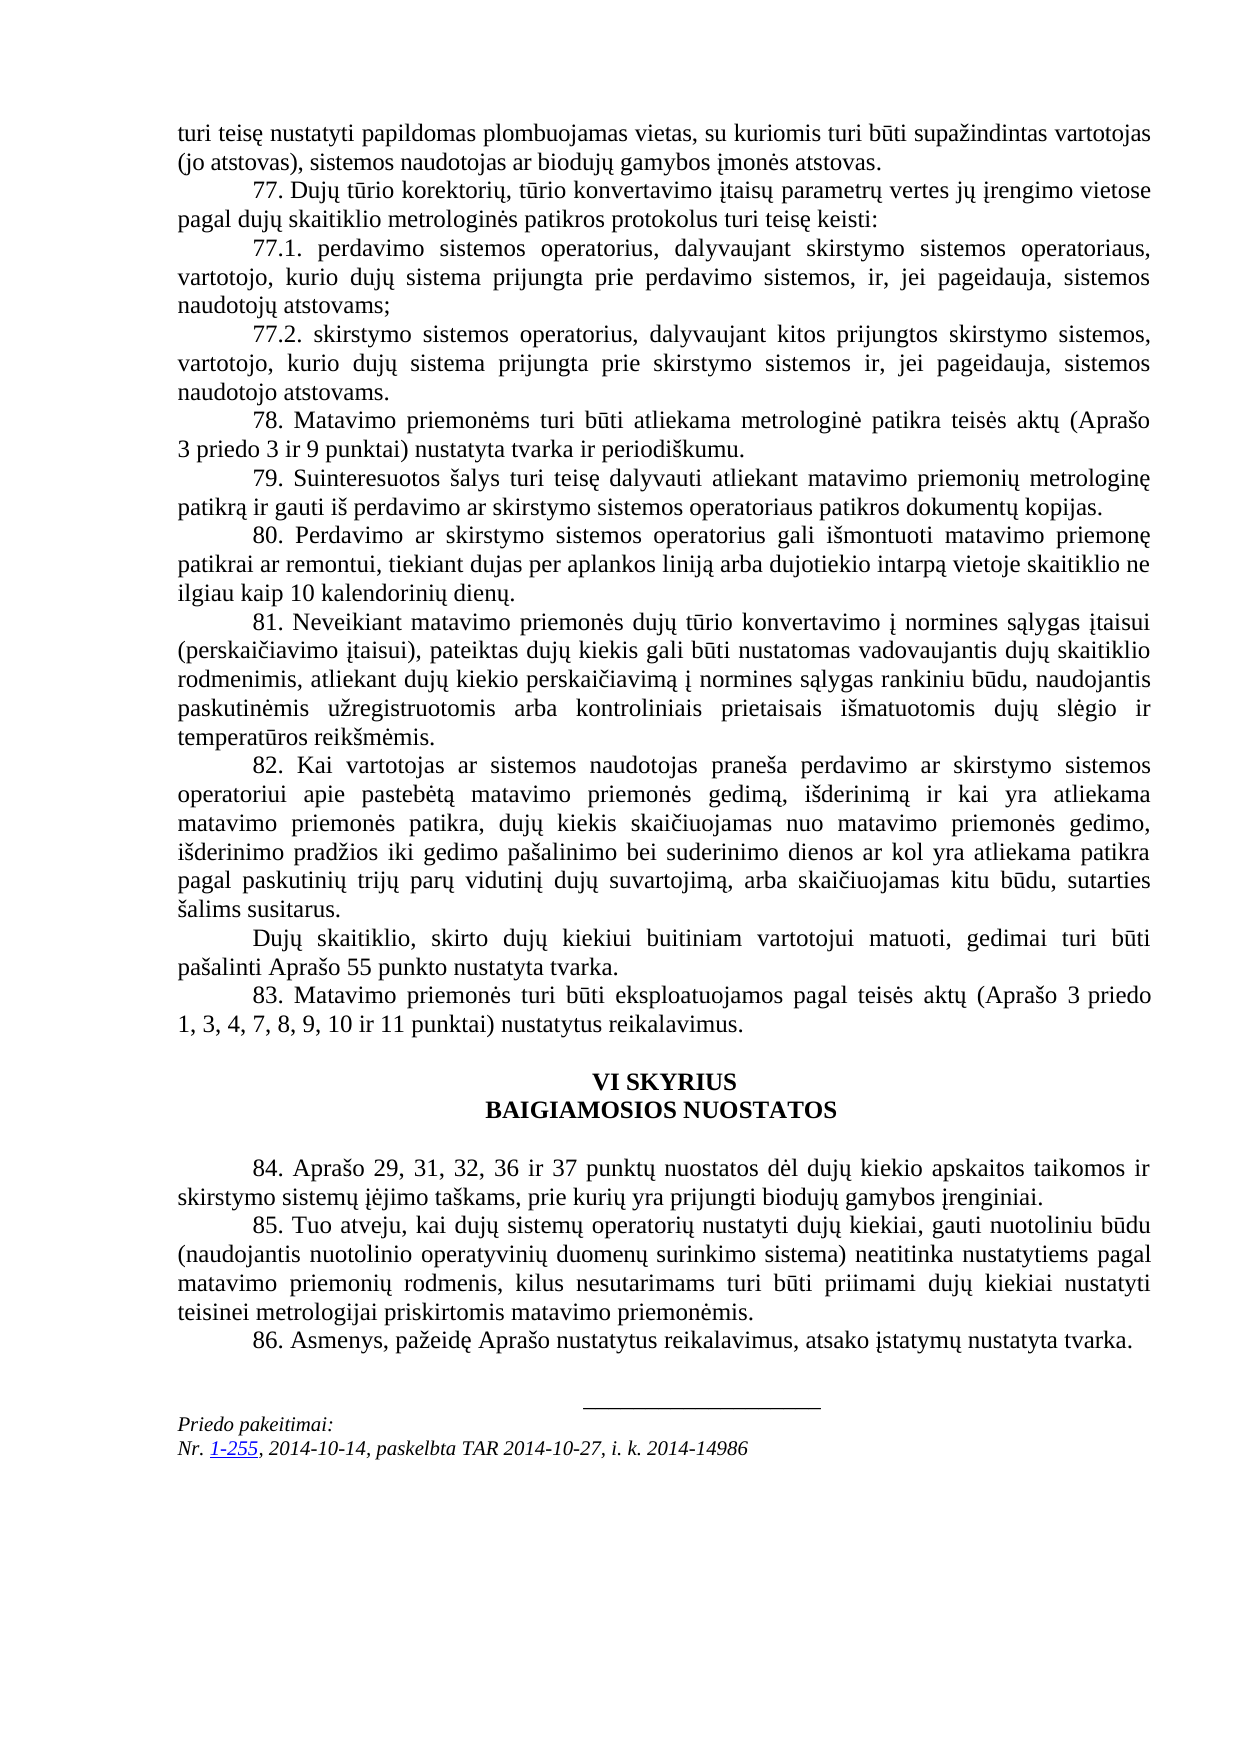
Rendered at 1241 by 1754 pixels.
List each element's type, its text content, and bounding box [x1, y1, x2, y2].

text VI SKYRIUS [177, 1067, 1152, 1096]
text 77. Dujų tūrio korektorių, tūrio konvertavimo įtaisų parametrų vertes jų įrengimo vietose pagal dujų skaitiklio metrologinės patikros protokolus turi teisę keisti: [177, 176, 1152, 233]
text 85. Tuo atveju, kai dujų sistemų operatorių nustatyti dujų kiekiai, gauti nuotoliniu būdu (naudojantis nuotolinio operatyvinių duomenų surinkimo sistema) neatitinka nustatytiems pagal matavimo priemonių rodmenis, kilus nesutarimams turi būti priimami dujų kiekiai nustatyti teisinei metrologijai priskirtomis matavimo priemonėmis. [177, 1211, 1152, 1326]
text ___________________ [177, 1383, 1152, 1412]
text Dujų skaitiklio, skirto dujų kiekiui buitiniam vartotojui matuoti, gedimai turi būti pašalinti Aprašo 55 punkto nustatyta tvarka. [177, 923, 1152, 981]
text 83. Matavimo priemonės turi būti eksploatuojamos pagal teisės aktų (Aprašo 3 priedo 1, 3, 4, 7, 8, 9, 10 ir 11 punktai) nustatytus reikalavimus. [177, 981, 1152, 1038]
text 78. Matavimo priemonėms turi būti atliekama metrologinė patikra teisės aktų (Aprašo 3 priedo 3 ir 9 punktai) nustatyta tvarka ir periodiškumu. [177, 406, 1152, 463]
text Nr. 1-255, 2014-10-14, paskelbta TAR 2014-10-27, i. k. 2014-14986 [177, 1436, 1152, 1460]
text 84. Aprašo 29, 31, 32, 36 ir 37 punktų nuostatos dėl dujų kiekio apskaitos taikomos ir skirstymo sistemų įėjimo taškams, prie kurių yra prijungti biodujų gamybos įrenginiai. [177, 1153, 1152, 1211]
text 80. Perdavimo ar skirstymo sistemos operatorius gali išmontuoti matavimo priemonę patikrai ar remontui, tiekiant dujas per aplankos liniją arba dujotiekio intarpą vietoje skaitiklio ne ilgiau kaip 10 kalendorinių dienų. [177, 521, 1152, 607]
text 82. Kai vartotojas ar sistemos naudotojas praneša perdavimo ar skirstymo sistemos operatoriui apie pastebėtą matavimo priemonės gedimą, išderinimą ir kai yra atliekama matavimo priemonės patikra, dujų kiekis skaičiuojamas nuo matavimo priemonės gedimo, išderinimo pradžios iki gedimo pašalinimo bei suderinimo dienos ar kol yra atliekama patikra pagal paskutinių trijų parų vidutinį dujų suvartojimą, arba skaičiuojamas kitu būdu, sutarties šalims susitarus. [177, 751, 1152, 923]
text 86. Asmenys, pažeidę Aprašo nustatytus reikalavimus, atsako įstatymų nustatyta tvarka. [177, 1326, 1152, 1354]
text turi teisę nustatyti papildomas plombuojamas vietas, su kuriomis turi būti supažindintas vartotojas (jo atstovas), sistemos naudotojas ar biodujų gamybos įmonės atstovas. [177, 118, 1152, 176]
text 79. Suinteresuotos šalys turi teisę dalyvauti atliekant matavimo priemonių metrologinę patikrą ir gauti iš perdavimo ar skirstymo sistemos operatoriaus patikros dokumentų kopijas. [177, 463, 1152, 521]
text BAIGIAMOSIOS NUOSTATOS [177, 1096, 1152, 1124]
text Priedo pakeitimai: [177, 1412, 1152, 1436]
text 81. Neveikiant matavimo priemonės dujų tūrio konvertavimo į normines sąlygas įtaisui (perskaičiavimo įtaisui), pateiktas dujų kiekis gali būti nustatomas vadovaujantis dujų skaitiklio rodmenimis, atliekant dujų kiekio perskaičiavimą į normines sąlygas rankiniu būdu, naudojantis paskutinėmis užregistruotomis arba kontroliniais prietaisais išmatuotomis dujų slėgio ir temperatūros reikšmėmis. [177, 607, 1152, 751]
text 77.1. perdavimo sistemos operatorius, dalyvaujant skirstymo sistemos operatoriaus, vartotojo, kurio dujų sistema prijungta prie perdavimo sistemos, ir, jei pageidauja, sistemos naudotojų atstovams; [177, 233, 1152, 319]
text 77.2. skirstymo sistemos operatorius, dalyvaujant kitos prijungtos skirstymo sistemos, vartotojo, kurio dujų sistema prijungta prie skirstymo sistemos ir, jei pageidauja, sistemos naudotojo atstovams. [177, 319, 1152, 406]
